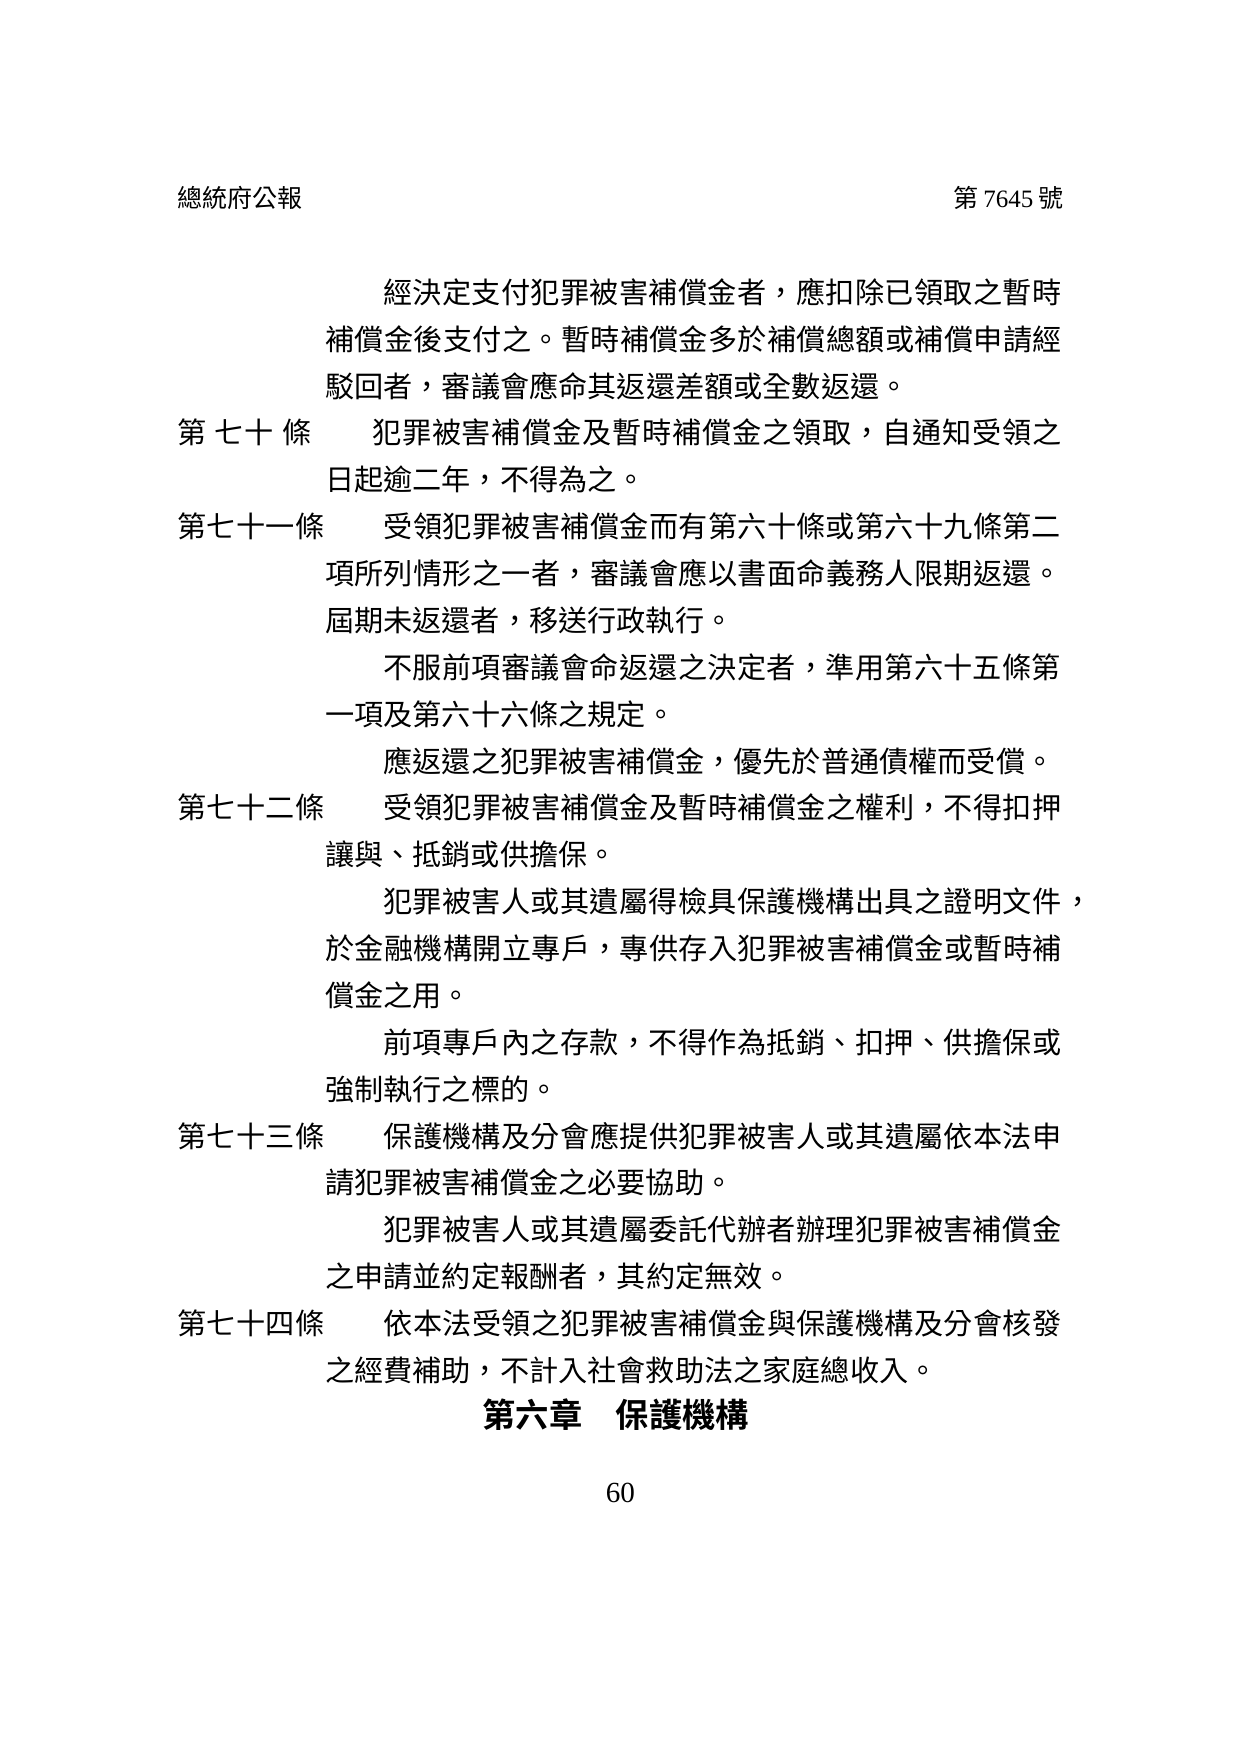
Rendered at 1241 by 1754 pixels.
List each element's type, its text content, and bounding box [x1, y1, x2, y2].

text 第七十三條 保護機構及分會應提供犯罪被害人或其遺屬依本法申請犯罪被害補償金之必要協助。 [177, 1109, 1063, 1203]
text 第七十二條 受領犯罪被害補償金及暫時補償金之權利，不得扣押、讓與、抵銷或供擔保。 [177, 781, 1063, 875]
text 第 七十 條 犯罪被害補償金及暫時補償金之領取，自通知受領之日起逾二年，不得為之。 [177, 406, 1063, 500]
text 第七十四條 依本法受領之犯罪被害補償金與保護機構及分會核發之經費補助，不計入社會救助法之家庭總收入。 [177, 1297, 1063, 1391]
text 第六章 保護機構 [482, 1391, 1063, 1437]
text 犯罪被害人或其遺屬委託代辦者辦理犯罪被害補償金之申請並約定報酬者，其約定無效。 [325, 1203, 1063, 1297]
text 犯罪被害人或其遺屬得檢具保護機構出具之證明文件，於金融機構開立專戶，專供存入犯罪被害補償金或暫時補償金之用。 [325, 875, 1063, 1016]
text 經決定支付犯罪被害補償金者，應扣除已領取之暫時補償金後支付之。暫時補償金多於補償總額或補償申請經駁回者，審議會應命其返還差額或全數返還。 [325, 266, 1063, 406]
text 前項專戶內之存款，不得作為抵銷、扣押、供擔保或強制執行之標的。 [325, 1016, 1063, 1109]
text 不服前項審議會命返還之決定者，準用第六十五條第一項及第六十六條之規定。 [325, 641, 1063, 734]
text 第七十一條 受領犯罪被害補償金而有第六十條或第六十九條第二項所列情形之一者，審議會應以書面命義務人限期返還。屆期未返還者，移送行政執行。 [177, 500, 1063, 641]
text 應返還之犯罪被害補償金，優先於普通債權而受償。 [325, 734, 1063, 781]
